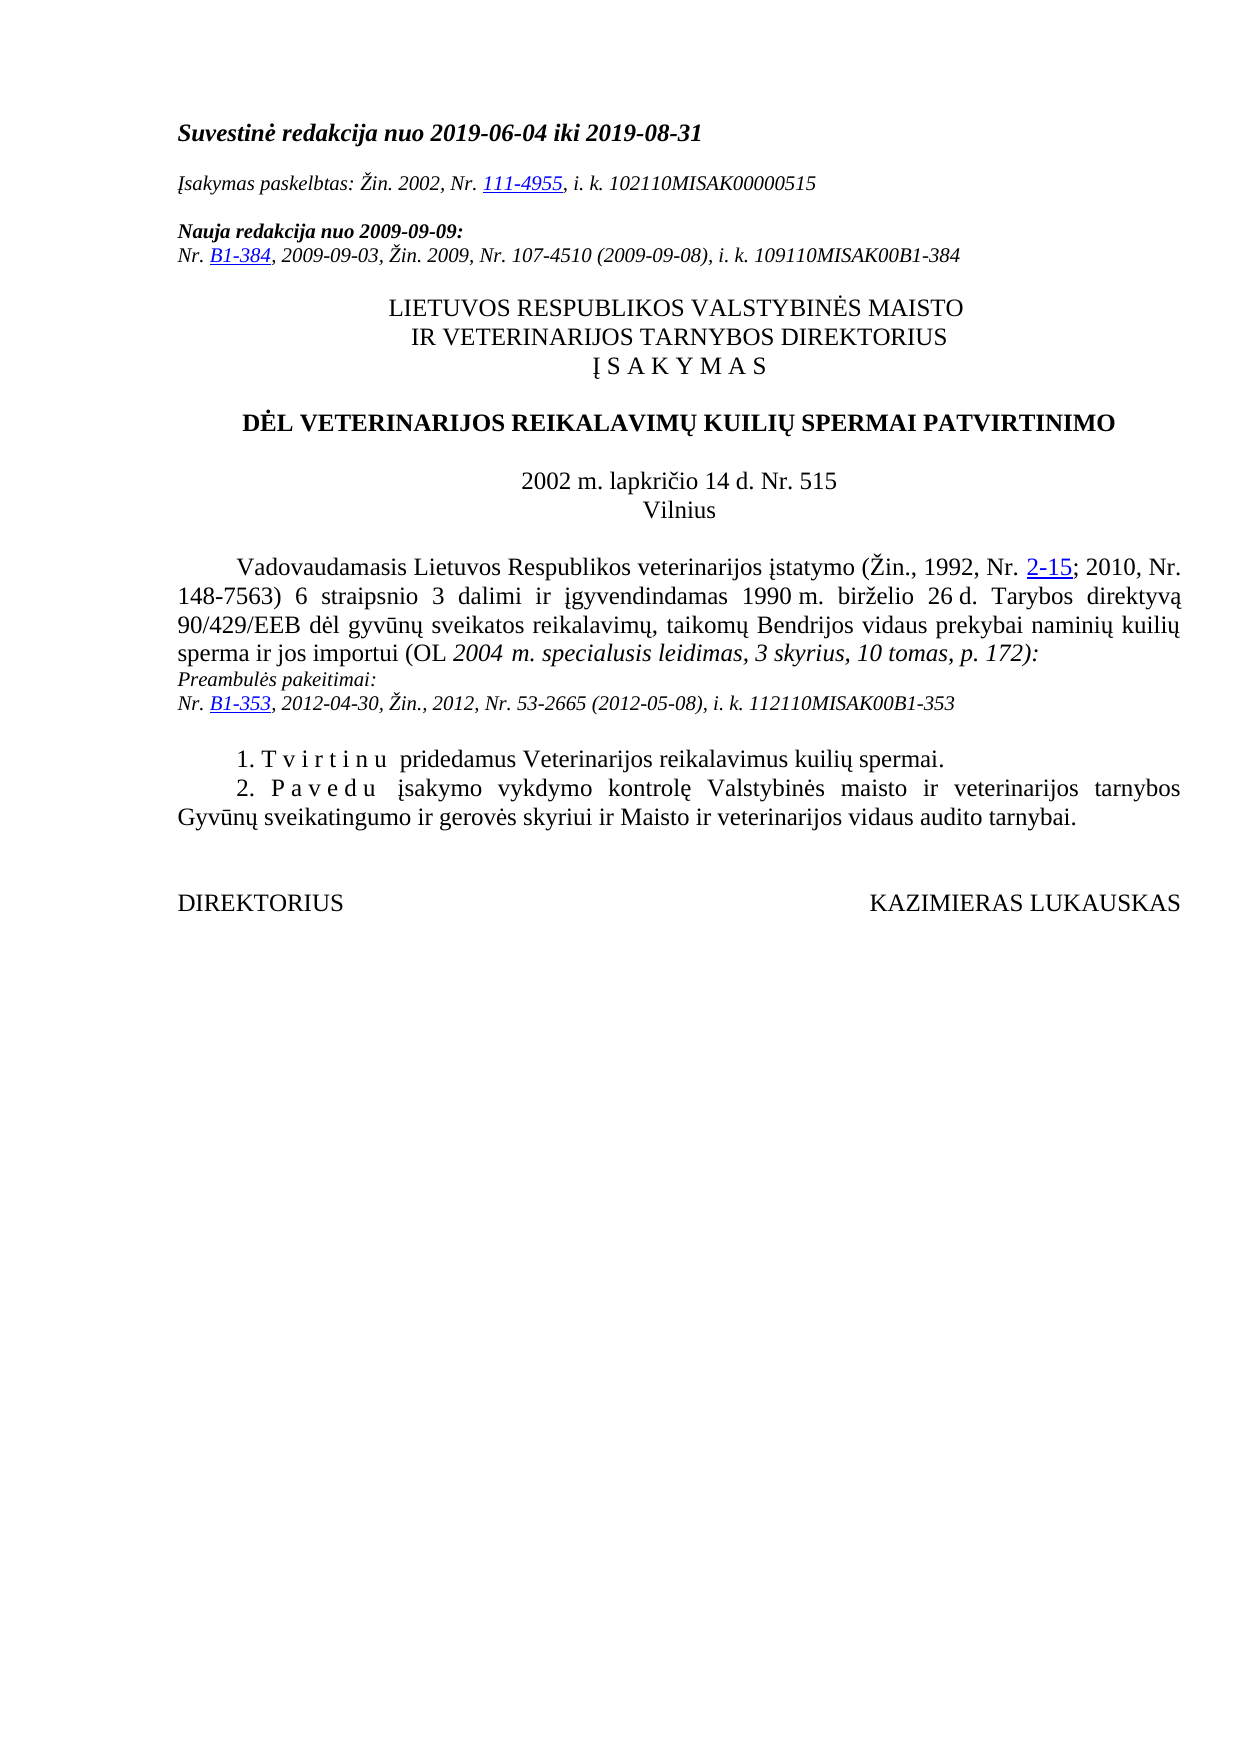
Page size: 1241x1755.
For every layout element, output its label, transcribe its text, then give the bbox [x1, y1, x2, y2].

text Nr. B1-353, 2012-04-30, Žin., 2012, Nr. 53-2665 (2012-05-08), i. k. 112110MISAK00B1-353 [177, 691, 1181, 715]
text Preambulės pakeitimai: [177, 667, 1181, 691]
text Vadovaudamasis Lietuvos Respublikos veterinarijos įstatymo (Žin., 1992, Nr. 2-15; 2010, Nr. 148-7563) 6 straipsnio 3 dalimi ir įgyvendindamas 1990 m. birželio 26 d. Tarybos direktyvą 90/429/EEB dėl gyvūnų sveikatos reikalavimų, taikomų Bendrijos vidaus prekybai naminių kuilių sperma ir jos importui (OL 2004 m. specialusis leidimas, 3 skyrius, 10 tomas, p. 172): [177, 552, 1181, 667]
text ĮSAKYMAS [177, 351, 1181, 380]
text DĖL VETERINARIJOS REIKALAVIMŲ KUILIŲ SPERMAI PATVIRTINIMO [177, 408, 1181, 437]
text 2002 m. lapkričio 14 d. Nr. 515 [177, 466, 1181, 495]
text Suvestinė redakcija nuo 2019-06-04 iki 2019-08-31 [177, 118, 1181, 147]
text IR VETERINARIJOS TARNYBOS DIREKTORIUS [177, 322, 1181, 351]
text Vilnius [177, 495, 1181, 523]
text Įsakymas paskelbtas: Žin. 2002, Nr. 111-4955, i. k. 102110MISAK00000515 [177, 171, 1181, 195]
text 2. Pavedu įsakymo vykdymo kontrolę Valstybinės maisto ir veterinarijos tarnybos Gyvūnų sveikatingumo ir gerovės skyriui ir Maisto ir veterinarijos vidaus audito tarnybai. [177, 773, 1181, 830]
text DIREKTORIUS KAZIMIERAS LUKAUSKAS [177, 888, 1181, 917]
text LIETUVOS RESPUBLIKOS VALSTYBINĖS MAISTO [177, 293, 1181, 322]
text 1. Tvirtinu pridedamus Veterinarijos reikalavimus kuilių spermai. [177, 744, 1181, 773]
text Nr. B1-384, 2009-09-03, Žin. 2009, Nr. 107-4510 (2009-09-08), i. k. 109110MISAK00B1-384 [177, 243, 1181, 267]
text Nauja redakcija nuo 2009-09-09: [177, 219, 1181, 243]
